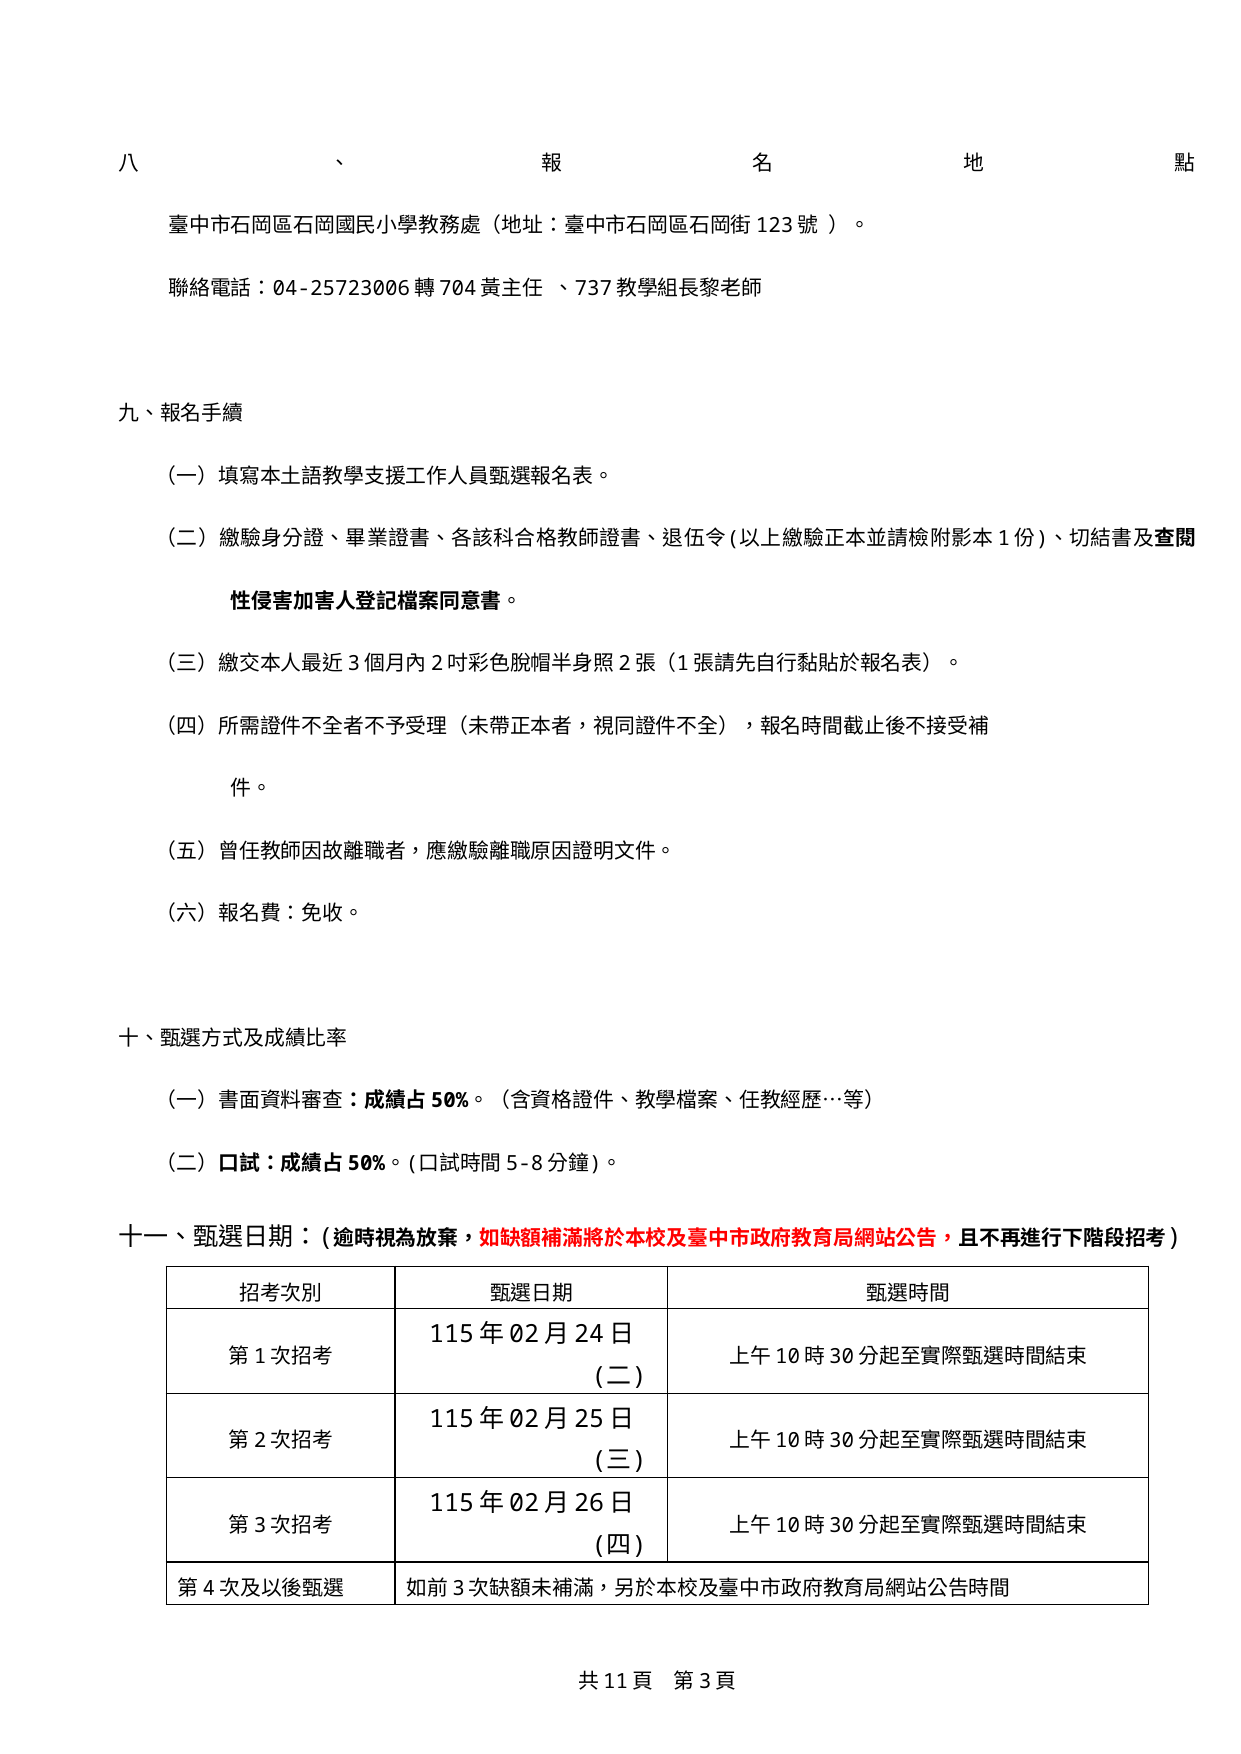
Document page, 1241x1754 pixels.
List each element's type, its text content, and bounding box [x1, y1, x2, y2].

text 聯絡電話：04-25723006轉704黃主任 、737教學組長黎老師 [168, 245, 1196, 307]
text 十、甄選方式及成績比率 [118, 995, 1196, 1057]
table_header 甄選時間 [668, 1267, 1148, 1308]
table_cell 第1次招考 [167, 1309, 394, 1393]
table_header 招考次別 [167, 1267, 394, 1308]
table_header 甄選日期 [396, 1267, 667, 1308]
table_cell 上午10時30分起至實際甄選時間結束 [668, 1394, 1148, 1477]
table_cell 第3次招考 [167, 1478, 394, 1561]
table_cell 第2次招考 [167, 1394, 394, 1477]
text 件。 [156, 745, 1196, 807]
table_cell 如前3次缺額未補滿，另於本校及臺中市政府教育局網站公告時間 [396, 1563, 1148, 1604]
text （五）曾任教師因故離職者，應繳驗離職原因證明文件。 [156, 807, 1196, 870]
text 九、報名手續 [118, 370, 1196, 432]
table_cell 第4次及以後甄選 [167, 1563, 394, 1604]
table_cell 115年02月26日(四) [396, 1478, 667, 1561]
text 十一、甄選日期：(逾時視為放棄，如缺額補滿將於本校及臺中市政府教育局網站公告，且不再進行下階段招考) [118, 1193, 1196, 1255]
text （一）填寫本土語教學支援工作人員甄選報名表。 [118, 432, 1196, 495]
text 八、報名地點 臺中市石岡區石岡國民小學教務處（地址：臺中市石岡區石岡街123號 ）。 [118, 120, 1196, 245]
text （三）繳交本人最近3個月內2吋彩色脫帽半身照2張（1張請先自行黏貼於報名表）。 [156, 620, 1196, 682]
text （六）報名費：免收。 [156, 870, 1196, 932]
table_cell 115年02月25日(三) [396, 1394, 667, 1477]
table_cell 上午10時30分起至實際甄選時間結束 [668, 1478, 1148, 1561]
table_cell 上午10時30分起至實際甄選時間結束 [668, 1309, 1148, 1393]
text （一）書面資料審查：成績占50%。（含資格證件、教學檔案、任教經歷…等） [156, 1057, 1196, 1120]
text （二）繳驗身分證、畢業證書、各該科合格教師證書、退伍令(以上繳驗正本並請檢附影本1份)、切結書及查閱性侵害加害人登記檔案同意書。 [156, 495, 1196, 620]
text （二）口試：成績占50%。(口試時間5-8分鐘)。 [156, 1120, 1196, 1182]
text （四）所需證件不全者不予受理（未帶正本者，視同證件不全），報名時間截止後不接受補 [156, 682, 1196, 745]
table_cell 115年02月24日(二) [396, 1309, 667, 1393]
